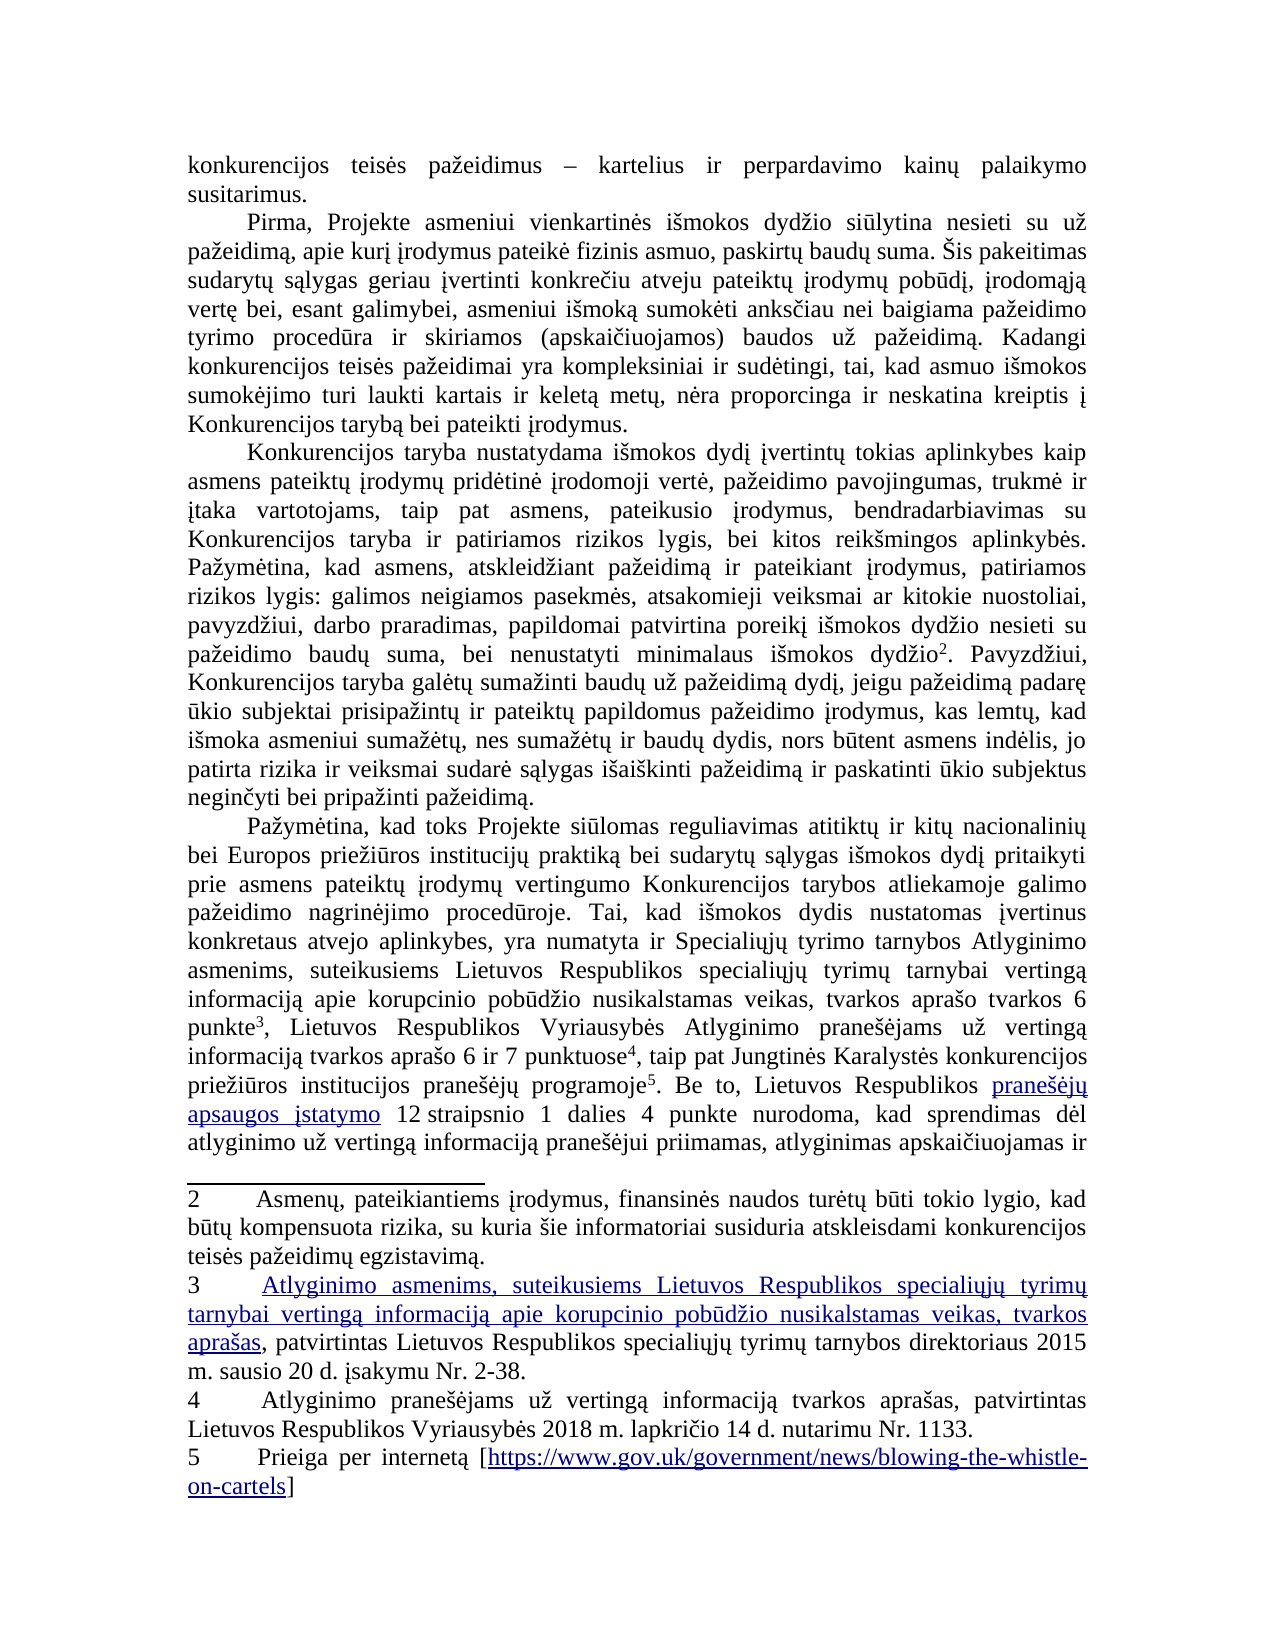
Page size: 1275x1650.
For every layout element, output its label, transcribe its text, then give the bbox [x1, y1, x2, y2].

text aprašas, patvirtintas Lietuvos Respublikos specialiųjų tyrimų tarnybos direktoriaus 2015 m. sausio 20 d. įsakymu Nr. 2-38. [187, 1325, 1087, 1385]
text Atlyginimo asmenims, suteikusiems Lietuvos Respublikos specialiųjų tyrimų tarnybai vertingą informaciją apie korupcinio pobūdžio nusikalstamas veikas, tvarkos [187, 1270, 1087, 1324]
text konkurencijos teisės pažeidimus – kartelius ir perpardavimo kainų palaikymo susitarimus. [187, 150, 1087, 207]
text Pirma, Projekte asmeniui vienkartinės išmokos dydžio siūlytina nesieti su už pažeidimą, apie kurį įrodymus pateikė fizinis asmuo, paskirtų baudų suma. Šis pakeitimas sudarytų sąlygas geriau įvertinti konkrečiu atveju pateiktų įrodymų pobūdį, įrodomąją vertę bei, esant galimybei, asmeniui išmoką sumokėti anksčiau nei baigiama pažeidimo tyrimo procedūra ir skiriamos (apskaičiuojamos) baudos už pažeidimą. Kadangi konkurencijos teisės pažeidimai yra kompleksiniai ir sudėtingi, tai, kad asmuo išmokos sumokėjimo turi laukti kartais ir keletą metų, nėra proporcinga ir neskatina kreiptis į Konkurencijos tarybą bei pateikti įrodymus. [187, 207, 1087, 437]
text Atlyginimo pranešėjams už vertingą informaciją tvarkos aprašas, patvirtintas Lietuvos Respublikos Vyriausybės 2018 m. lapkričio 14 d. nutarimu Nr. 1133. [187, 1385, 1087, 1442]
text Prieiga per internetą [https://www.gov.uk/government/news/blowing-the-whistle-on-cartels] [187, 1442, 1087, 1500]
text Pažymėtina, kad toks Projekte siūlomas reguliavimas atitiktų ir kitų nacionalinių bei Europos priežiūros institucijų praktiką bei sudarytų sąlygas išmokos dydį pritaikyti prie asmens pateiktų įrodymų vertingumo Konkurencijos tarybos atliekamoje galimo pažeidimo nagrinėjimo procedūroje. Tai, kad išmokos dydis nustatomas įvertinus konkretaus atvejo aplinkybes, yra numatyta ir Specialiųjų tyrimo tarnybos Atlyginimo asmenims, suteikusiems Lietuvos Respublikos specialiųjų tyrimų tarnybai vertingą informaciją apie korupcinio pobūdžio nusikalstamas veikas, tvarkos aprašo tvarkos 6 punkte, Lietuvos Respublikos Vyriausybės Atlyginimo pranešėjams už vertingą informaciją tvarkos aprašo 6 ir 7 punktuose, taip pat Jungtinės Karalystės konkurencijos priežiūros institucijos pranešėjų programoje. Be to, Lietuvos Respublikos pranešėjų apsaugos įstatymo 12 straipsnio 1 dalies 4 punkte nurodoma, kad sprendimas dėl atlyginimo už vertingą informaciją pranešėjui priimamas, atlyginimas apskaičiuojamas ir [187, 811, 1087, 1156]
text Asmenų, pateikiantiems įrodymus, finansinės naudos turėtų būti tokio lygio, kad būtų kompensuota rizika, su kuria šie informatoriai susiduria atskleisdami konkurencijos teisės pažeidimų egzistavimą. [187, 1184, 1087, 1270]
text Konkurencijos taryba nustatydama išmokos dydį įvertintų tokias aplinkybes kaip asmens pateiktų įrodymų pridėtinė įrodomoji vertė, pažeidimo pavojingumas, trukmė ir įtaka vartotojams, taip pat asmens, pateikusio įrodymus, bendradarbiavimas su Konkurencijos taryba ir patiriamos rizikos lygis, bei kitos reikšmingos aplinkybės. Pažymėtina, kad asmens, atskleidžiant pažeidimą ir pateikiant įrodymus, patiriamos rizikos lygis: galimos neigiamos pasekmės, atsakomieji veiksmai ar kitokie nuostoliai, pavyzdžiui, darbo praradimas, papildomai patvirtina poreikį išmokos dydžio nesieti su pažeidimo baudų suma, bei nenustatyti minimalaus išmokos dydžio. Pavyzdžiui, Konkurencijos taryba galėtų sumažinti baudų už pažeidimą dydį, jeigu pažeidimą padarę ūkio subjektai prisipažintų ir pateiktų papildomus pažeidimo įrodymus, kas lemtų, kad išmoka asmeniui sumažėtų, nes sumažėtų ir baudų dydis, nors būtent asmens indėlis, jo patirta rizika ir veiksmai sudarė sąlygas išaiškinti pažeidimą ir paskatinti ūkio subjektus neginčyti bei pripažinti pažeidimą. [187, 437, 1087, 811]
